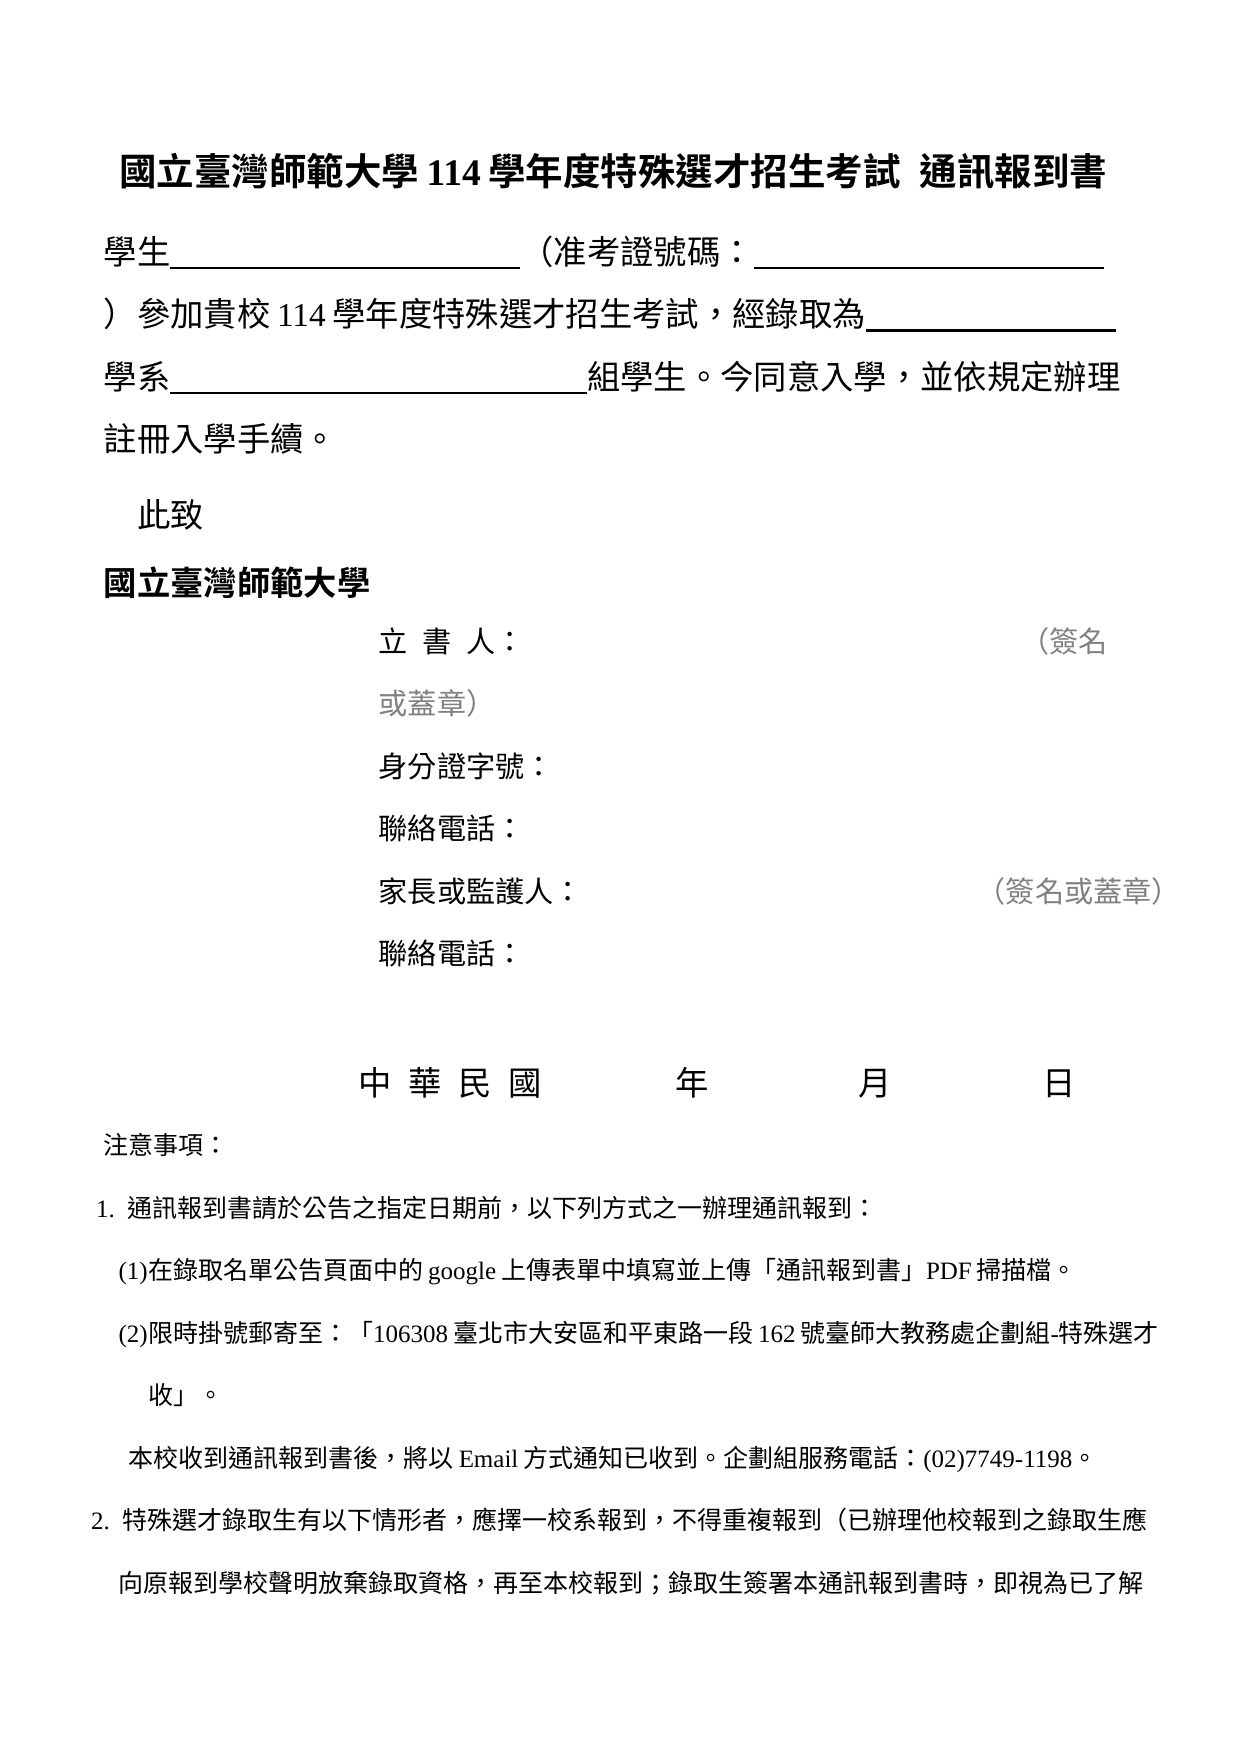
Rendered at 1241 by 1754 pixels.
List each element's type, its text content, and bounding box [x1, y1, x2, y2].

text 學生 （准考證號碼： ）參加貴校114學年度特殊選才招生考試，經錄取為 學系 組學生。今同意入學，並依規定辦理註冊入學手續。 [103, 208, 1122, 458]
text 國立臺灣師範大學114學年度特殊選才招生考試 通訊報到書 [103, 127, 1122, 189]
text 本校收到通訊報到書後，將以Email方式通知已收到。企劃組服務電話：(02)7749-1198。 [103, 1414, 1171, 1477]
text 立 書 人： （簽名或蓋章） [378, 602, 1122, 727]
text 家長或監護人： （簽名或蓋章） [378, 852, 1240, 914]
text 國立臺灣師範大學 [103, 539, 1122, 602]
text 向原報到學校聲明放棄錄取資格，再至本校報到；錄取生簽署本通訊報到書時，即視為已了解 [118, 1539, 1167, 1602]
text 中 華 民 國 年 月 日 [103, 1039, 1122, 1102]
list 限時掛號郵寄至：「106308臺北市大安區和平東路一段162號臺師大教務處企劃組-特殊選才收」。 [118, 1289, 1196, 1414]
text 聯絡電話： [378, 914, 1122, 977]
list 在錄取名單公告頁面中的google上傳表單中填寫並上傳「通訊報到書」PDF掃描檔。 [118, 1227, 1171, 1289]
text 1. 通訊報到書請於公告之指定日期前，以下列方式之一辦理通訊報到： [96, 1164, 1171, 1227]
text 身分證字號： [378, 727, 1122, 789]
text 聯絡電話： [378, 789, 1122, 852]
text 2. 特殊選才錄取生有以下情形者，應擇一校系報到，不得重複報到（已辦理他校報到之錄取生應 [91, 1477, 1171, 1539]
text 此致 [103, 477, 1122, 539]
text 注意事項： [103, 1102, 1171, 1164]
